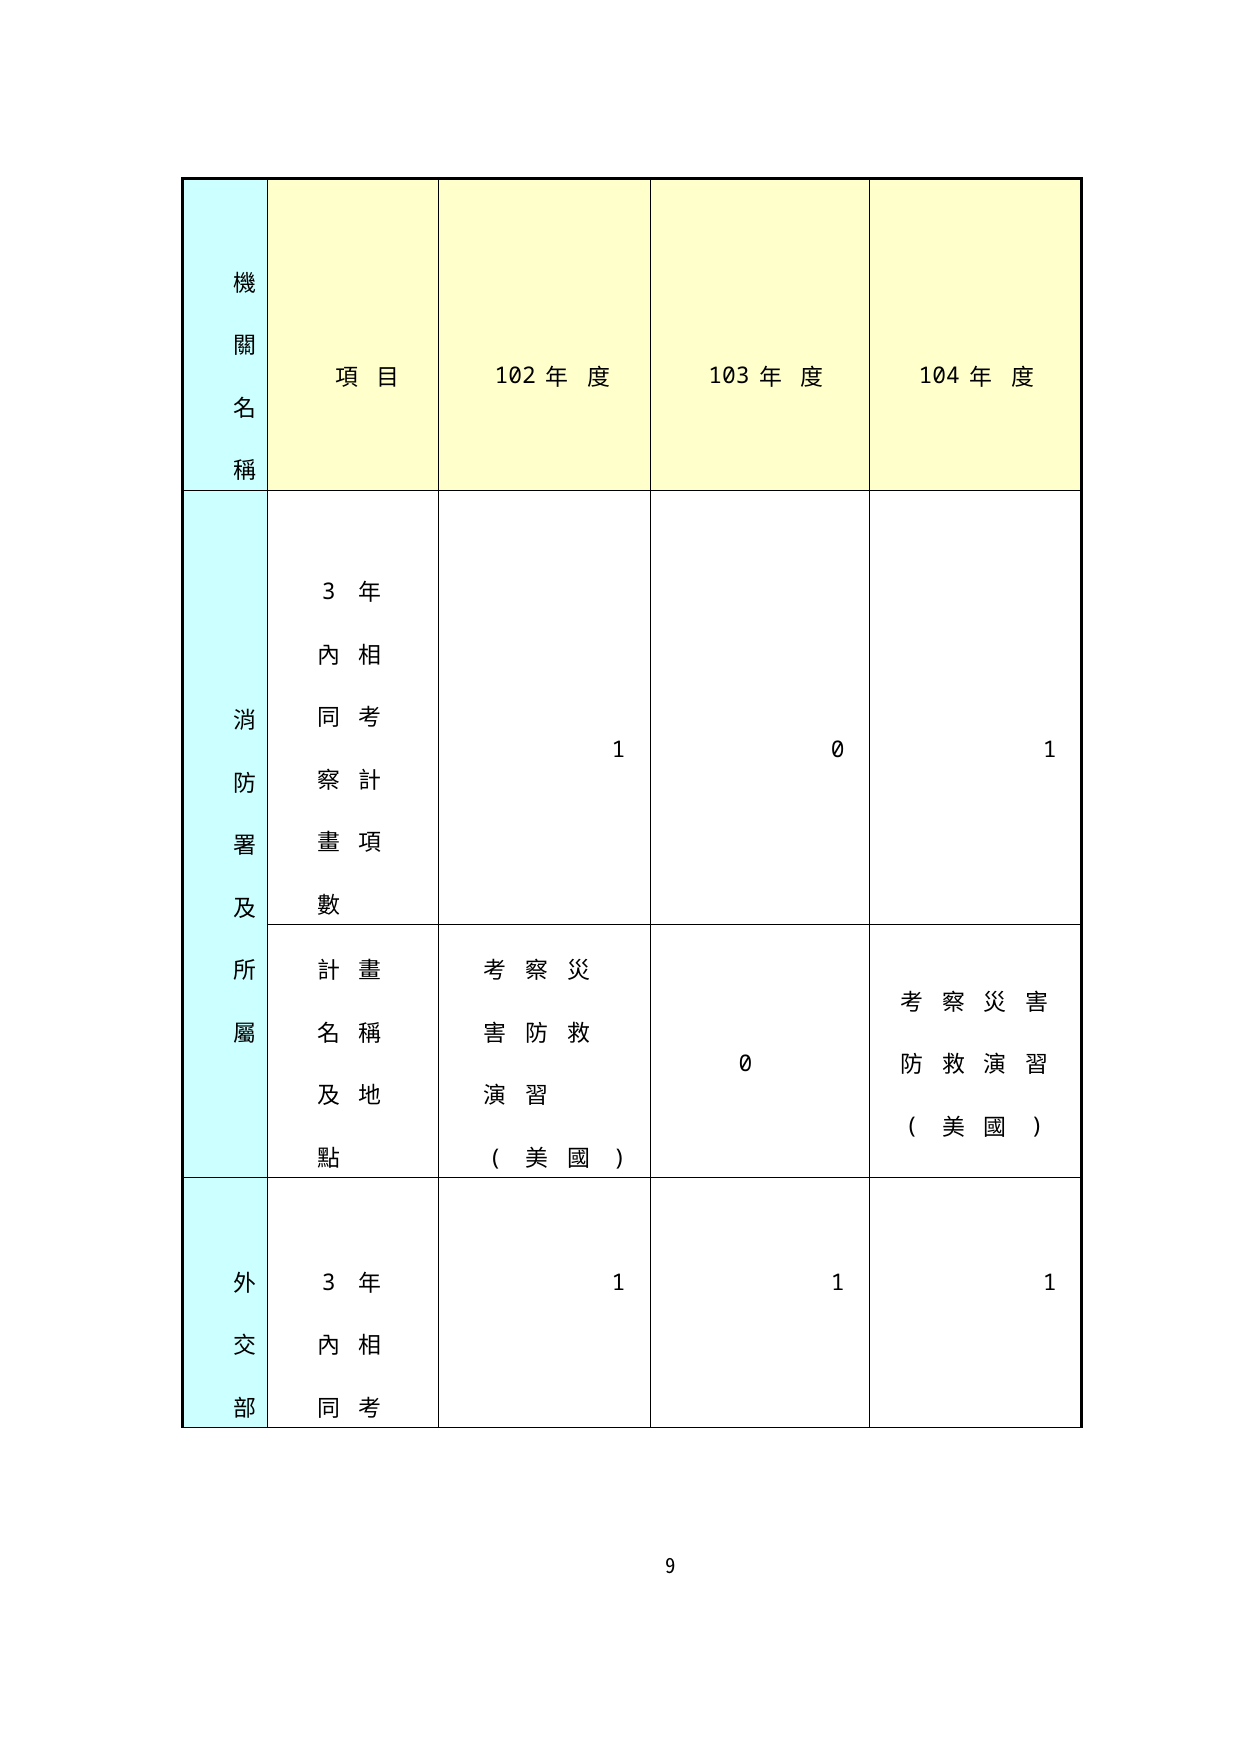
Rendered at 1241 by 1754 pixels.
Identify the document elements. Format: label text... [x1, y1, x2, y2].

table_cell 0 [651, 491, 869, 924]
table_header 項目 [268, 180, 438, 490]
table_cell 0 [651, 925, 869, 1177]
table_header 102年度 [439, 180, 650, 490]
table_cell 1 [870, 1178, 1080, 1427]
table_cell 1 [651, 1178, 869, 1427]
table_header 103年度 [651, 180, 869, 490]
table_cell 1 [870, 491, 1080, 924]
table_cell 消防署及所屬 [184, 491, 267, 1177]
table_cell 1 [439, 1178, 650, 1427]
table_cell 3年內相同考 [268, 1178, 438, 1427]
table_cell 外交部 [184, 1178, 267, 1427]
table_cell 3年內相同考察計畫項數 [268, 491, 438, 924]
table_cell 計畫名稱及地點 [268, 925, 438, 1177]
table_cell 考察災害防救演習(美國) [439, 925, 650, 1177]
table_cell 考察災害防救演習(美國) [870, 925, 1080, 1177]
table_header 104年度 [870, 180, 1080, 490]
table_cell 1 [439, 491, 650, 924]
table_header 機關名稱 [184, 180, 267, 490]
